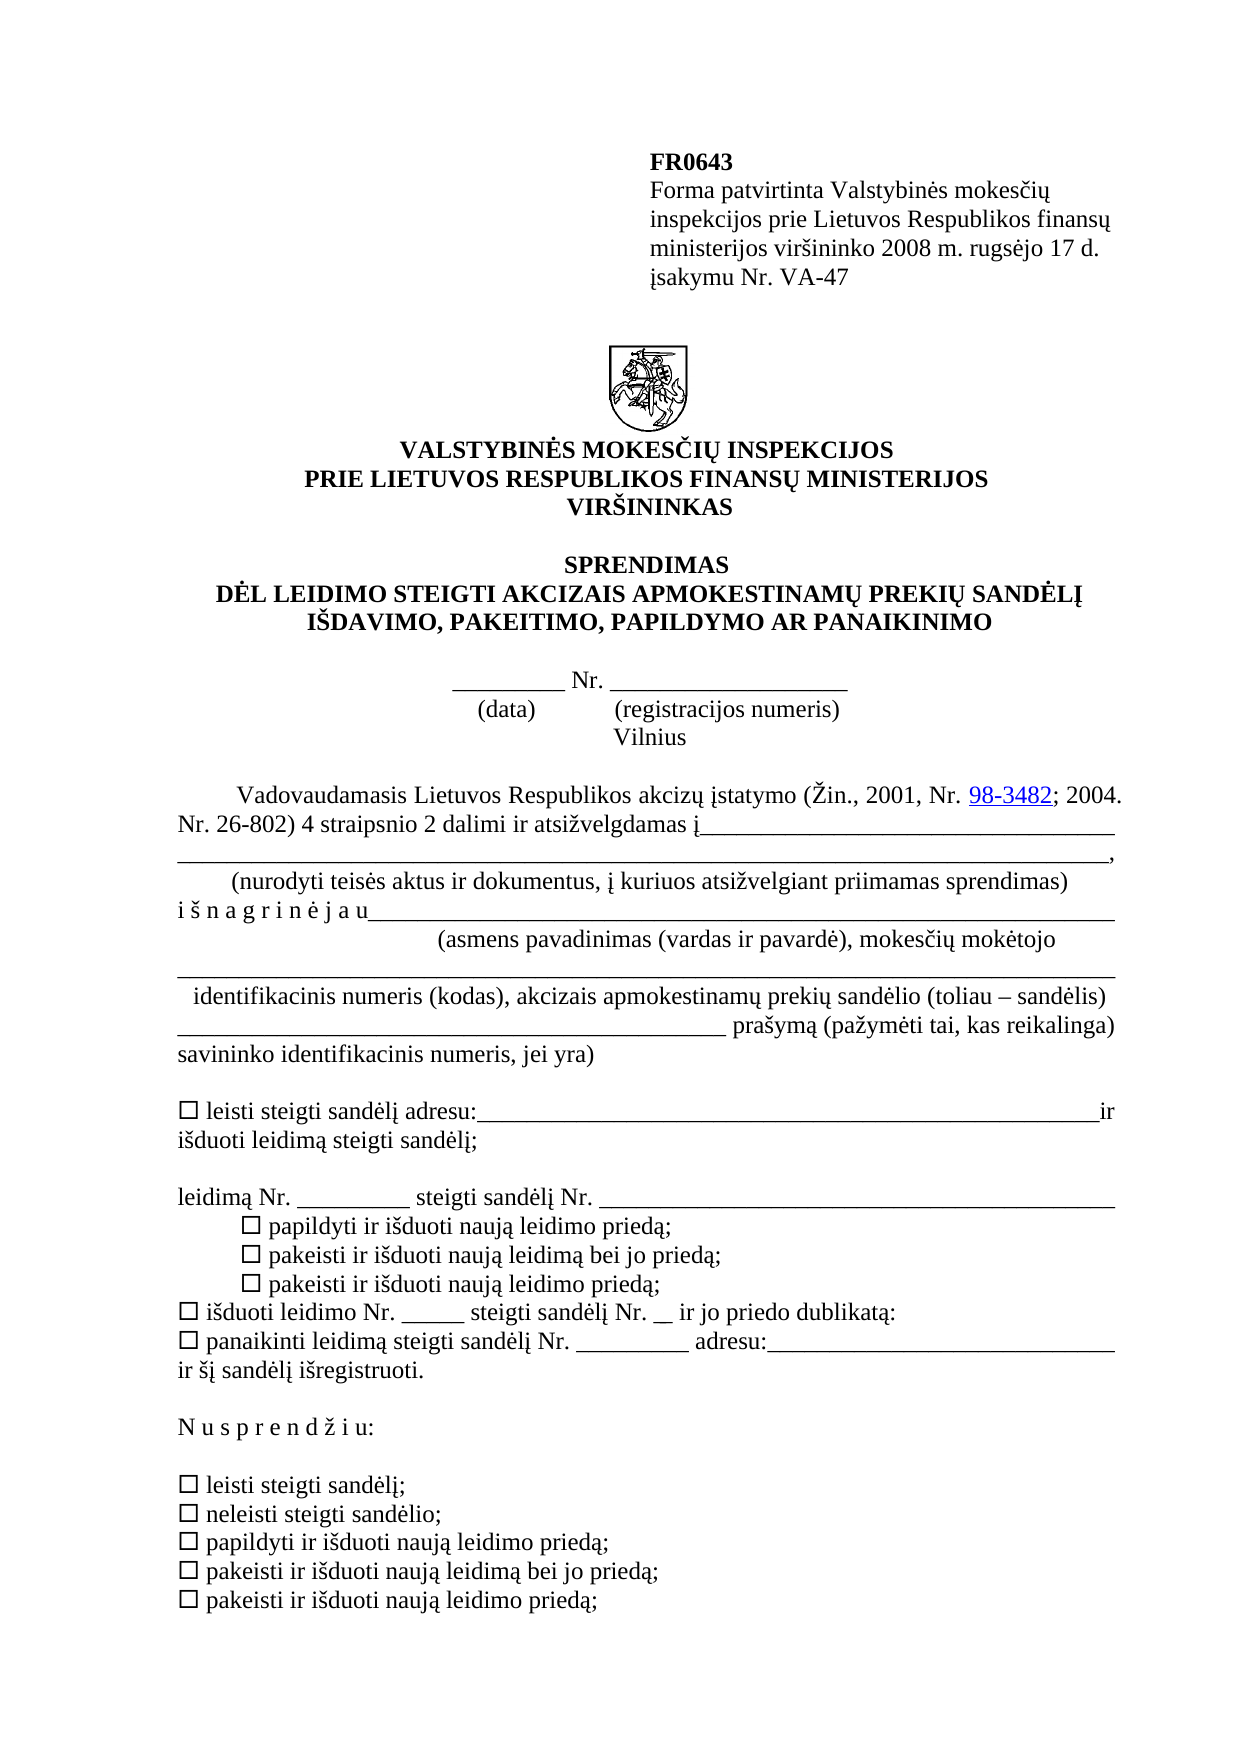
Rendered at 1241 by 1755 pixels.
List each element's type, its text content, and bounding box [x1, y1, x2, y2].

text Nusprendžiu: [177, 1412, 1122, 1441]
text [] papildyti ir išduoti naują leidimo priedą; [240, 1211, 1122, 1240]
text Vadovaudamasis Lietuvos Respublikos akcizų įstatymo (Žin., 2001, Nr. 98-3482; 2004. Nr. 26-802) 4 straipsnio 2 dalimi ir atsižvelgdamas į [177, 780, 1122, 837]
text VALSTYBINĖS MOKESČIŲ INSPEKCIJOS PRIE LIETUVOS RESPUBLIKOS FINANSŲ MINISTERIJOS VIRŠININKAS [177, 435, 1122, 521]
text (asmens pavadinimas (vardas ir pavardė), mokesčių mokėtojo [377, 924, 1122, 952]
text [] pakeisti ir išduoti naują leidimo priedą; [177, 1585, 786, 1614]
text [] pakeisti ir išduoti naują leidimą bei jo priedą; [240, 1240, 1122, 1269]
text Vilnius [177, 722, 1122, 751]
text [] pakeisti ir išduoti naują leidimą bei jo priedą; [177, 1556, 786, 1585]
text FR0643 [649, 147, 1122, 176]
text ir šį sandėlį išregistruoti. [177, 1355, 1122, 1384]
text _ [177, 952, 1122, 981]
text (data) (registracijos numeris) [477, 694, 1122, 722]
text Forma patvirtinta Valstybinės mokesčių inspekcijos prie Lietuvos Respublikos finansų ministerijos viršininko 2008 m. rugsėjo 17 d. įsakymu Nr. VA-47 [649, 176, 1122, 291]
text leidimą Nr. _________ steigti sandėlį Nr. [177, 1182, 1122, 1211]
text [] panaikinti leidimą steigti sandėlį Nr. _________ adresu: [177, 1326, 1122, 1355]
text [] leisti steigti sandėlį adresu: ir [177, 1096, 1122, 1125]
text (herbas) [177, 319, 1122, 435]
text (nurodyti teisės aktus ir dokumentus, į kuriuos atsižvelgiant priimamas sprendimas) [177, 866, 1122, 895]
text SPRENDIMAS DĖL LEIDIMO STEIGTI AKCIZAIS APMOKESTINAMŲ PREKIŲ SANDĖLĮ IŠDAVIMO, PAKEITIMO, PAPILDYMO AR PANAIKINIMO [177, 550, 1122, 636]
text [] išduoti leidimo Nr. _____ steigti sandėlį Nr. ir jo priedo dublikatą: [177, 1297, 1122, 1326]
text savininko identifikacinis numeris, jei yra) [177, 1039, 1122, 1067]
text _ prašymą (pažymėti tai, kas reikalinga) [177, 1010, 1122, 1039]
text [] neleisti steigti sandėlio; [177, 1499, 646, 1527]
text _________ Nr. ___________________ [177, 665, 1122, 694]
text išnagrinėjau [177, 895, 1122, 924]
text _ , [177, 837, 1122, 866]
text identifikacinis numeris (kodas), akcizais apmokestinamų prekių sandėlio (toliau – sandėlis) [177, 981, 1122, 1010]
text [] papildyti ir išduoti naują leidimo priedą; [177, 1527, 1122, 1556]
text [] pakeisti ir išduoti naują leidimo priedą; [240, 1269, 1122, 1297]
text išduoti leidimą steigti sandėlį; [177, 1125, 1122, 1154]
text [] leisti steigti sandėlį; [177, 1470, 646, 1499]
